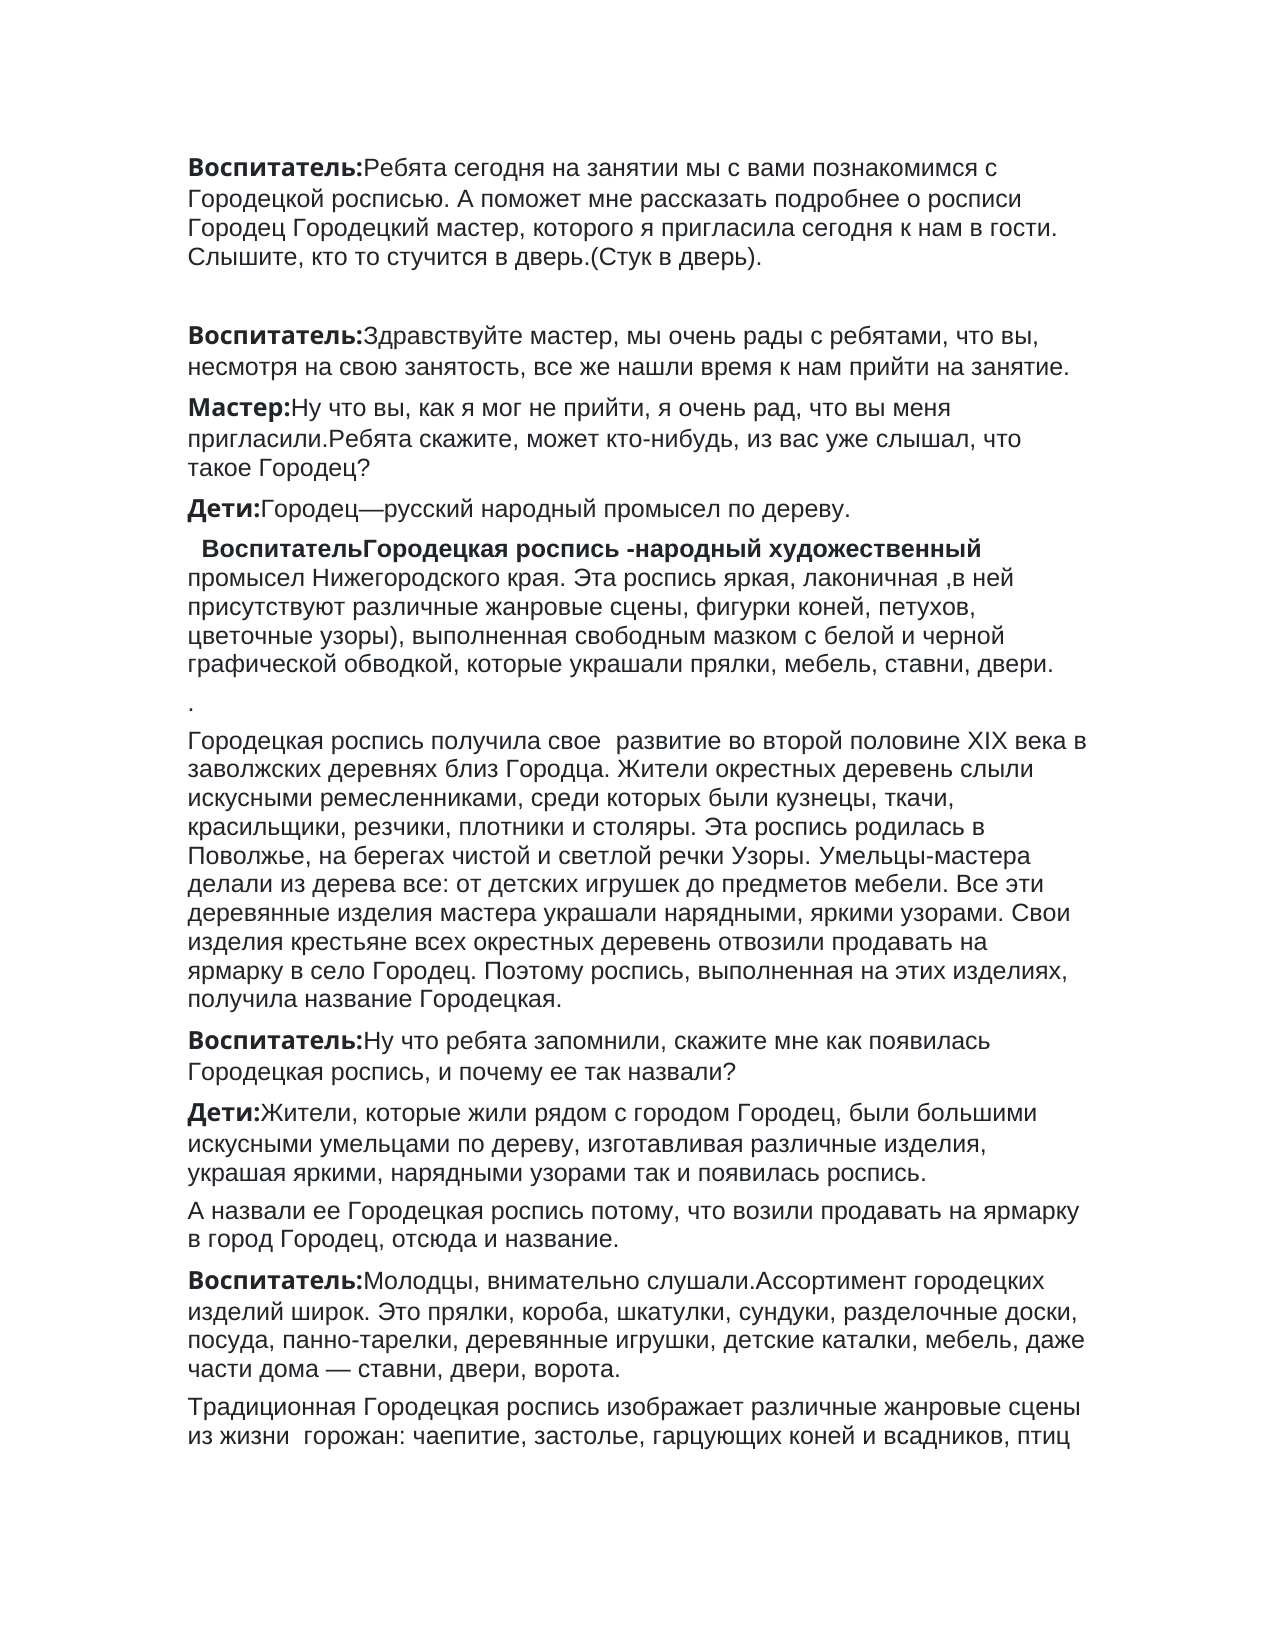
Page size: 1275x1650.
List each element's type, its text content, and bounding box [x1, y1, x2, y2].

text . [187, 687, 1087, 716]
text А назвали ее Городецкая роспись потому, что возили продавать на ярмарку в город Городец, отсюда и название. [187, 1196, 1087, 1253]
text Воспитатель:Ну что ребята запомнили, скажите мне как появилась Городецкая роспись, и почему ее так назвали? [187, 1022, 1087, 1085]
text Городецкая роспись получила свое развитие во второй половине XIX века в заволжских деревнях близ Городца. Жители окрестных деревень слыли искусными ремесленниками, среди которых были кузнецы, ткачи, красильщики, резчики, плотники и столяры. Эта роспись родилась в Поволжье, на берегах чистой и светлой речки Узоры. Умельцы-мастера делали из дерева все: от детских игрушек до предметов мебели. Все эти деревянные изделия мастера украшали нарядными, яркими узорами. Свои изделия крестьяне всех окрестных деревень отвозили продавать на ярмарку в село Городец. Поэтому роспись, выполненная на этих изделиях, получила название Городецкая. [187, 726, 1087, 1013]
text Дети:Городец—русский народный промысел по дереву. [187, 491, 1087, 525]
text Мастер:Ну что вы, как я мог не прийти, я очень рад, что вы меня пригласили.Ребята скажите, может кто-нибудь, из вас уже слышал, что такое Городец? [187, 390, 1087, 482]
text Традиционная Городецкая роспись изображает различные жанровые сцены из жизни горожан: чаепитие, застолье, гарцующих коней и всадников, птиц [187, 1392, 1087, 1450]
text Воспитатель:Здравствуйте мастер, мы очень рады с ребятами, что вы, несмотря на свою занятость, все же нашли время к нам прийти на занятие. [187, 318, 1087, 381]
text ВоспитательГородецкая роспись -народный художественный промысел Нижегородского края. Эта роспись яркая, лаконичная ,в ней присутствуют различные жанровые сцены, фигурки коней, петухов, цветочные узоры), выполненная свободным мазком с белой и черной графической обводкой, которые украшали прялки, мебель, ставни, двери. [187, 534, 1087, 678]
text Воспитатель:Ребята сегодня на занятии мы с вами познакомимся с Городецкой росписью. А поможет мне рассказать подробнее о росписи Городец Городецкий мастер, которого я пригласила сегодня к нам в гости. Слышите, кто то стучится в дверь.(Стук в дверь). [187, 150, 1087, 270]
text Воспитатель:Молодцы, внимательно слушали.Ассортимент городецких изделий широк. Это прялки, короба, шкатулки, сундуки, разделочные доски, посуда, панно-тарелки, деревянные игрушки, детские каталки, мебель, даже части дома — ставни, двери, ворота. [187, 1262, 1087, 1383]
text Дети:Жители, которые жили рядом с городом Городец, были большими искусными умельцами по дереву, изготавливая различные изделия, украшая яркими, нарядными узорами так и появилась роспись. [187, 1095, 1087, 1186]
